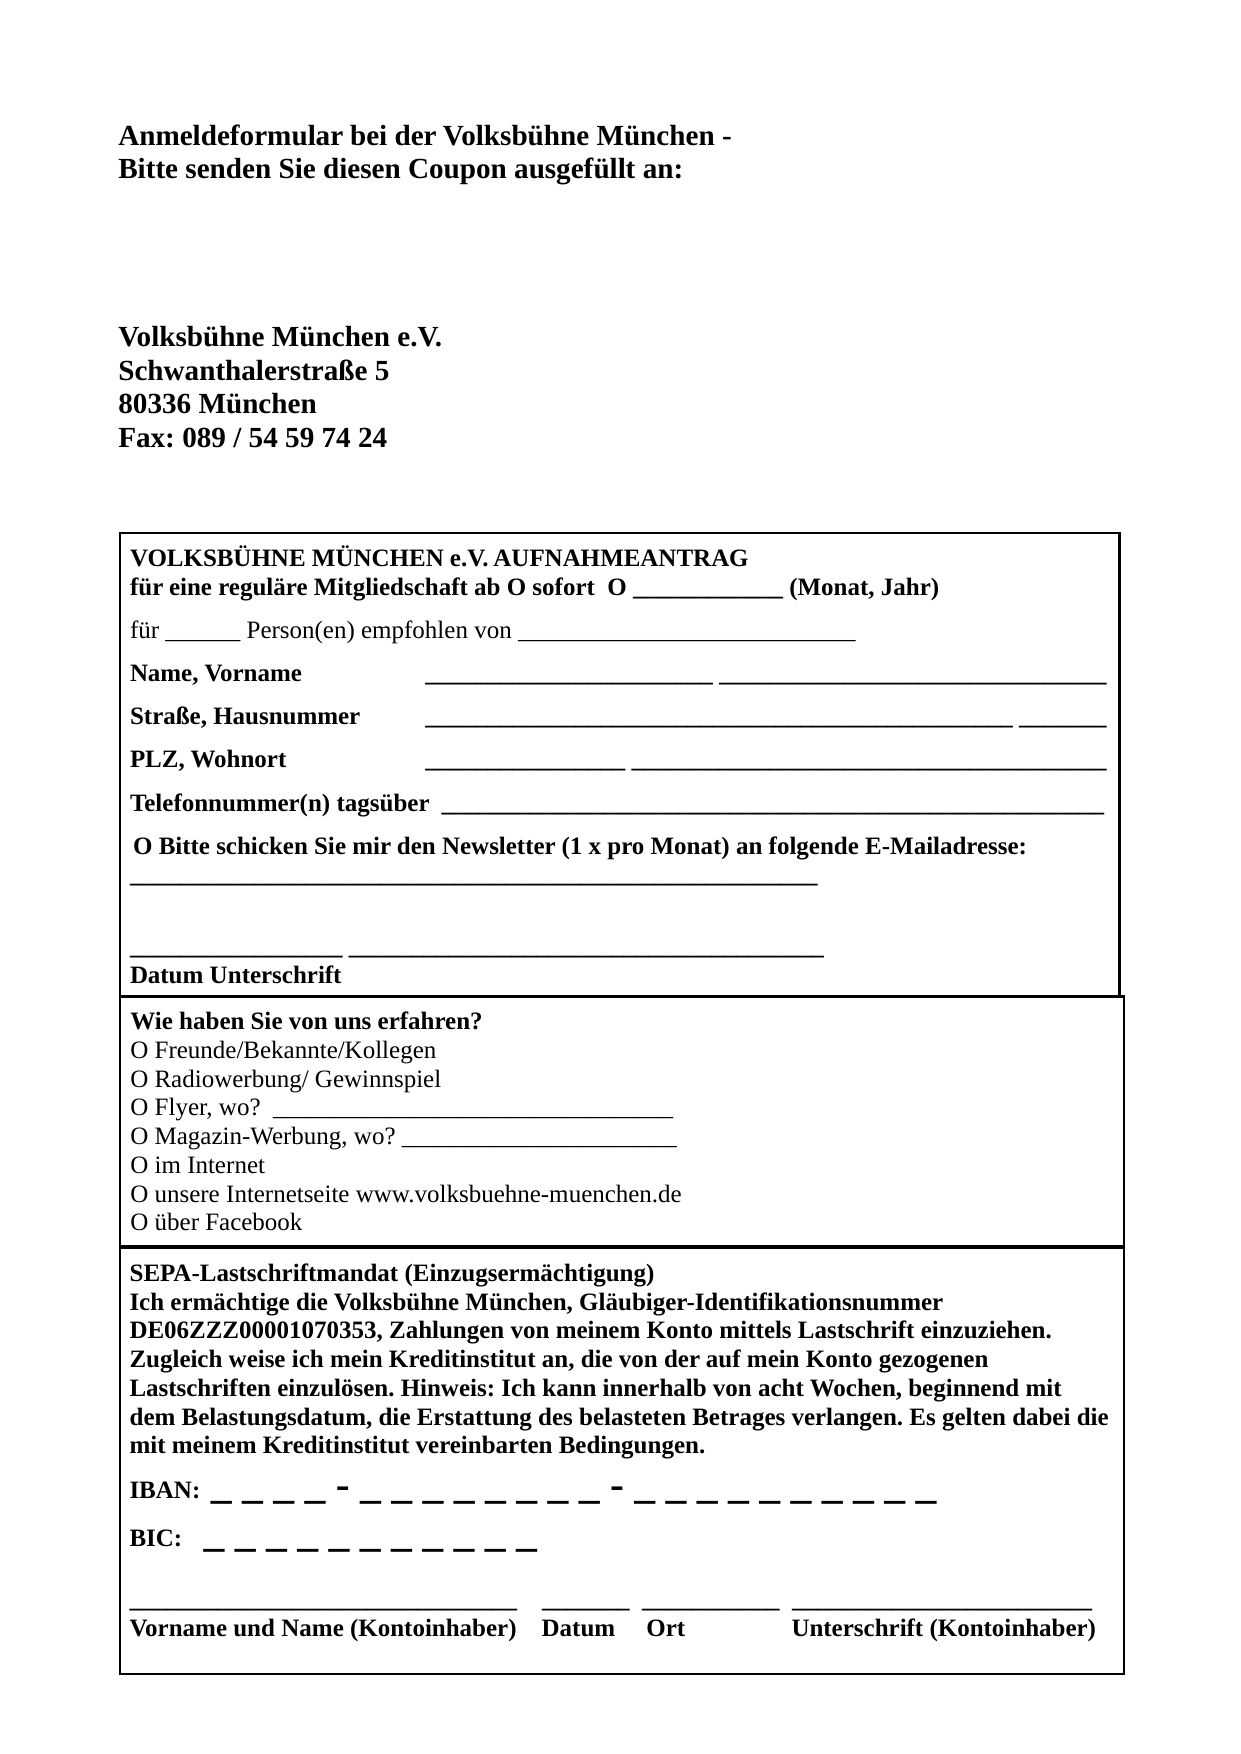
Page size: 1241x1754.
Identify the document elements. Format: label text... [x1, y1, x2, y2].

text PLZ, Wohnort ________________ ______________________________________ [130, 730, 1110, 773]
text Ich ermächtige die Volksbühne München, Gläubiger-Identifikationsnummer DE06ZZZ00001070353, Zahlungen von meinem Konto mittels Lastschrift einzuziehen. Zugleich weise ich mein Kreditinstitut an, die von der auf mein Konto gezogenen Lastschriften einzulösen. Hinweis: Ich kann innerhalb von acht Wochen, beginnend mit dem Belastungsdatum, die Erstattung des belasteten Betrages verlangen. Es gelten dabei die mit meinem Kreditinstitut vereinbarten Bedingungen. IBAN: _ _ _ _ - _ _ _ _ _ _ _ _ - _ _ _ _ _ _ _ _ _ _ BIC: _ _ _ _ _ _ _ _ _ _ _ _______________________________ _______ ___________ ________________________ [129, 1287, 1114, 1613]
text Datum Unterschrift [130, 960, 1110, 989]
text SEPA-Lastschriftmandat (Einzugsermächtigung) [129, 1258, 1114, 1287]
text Telefonnummer(n) tagsüber _____________________________________________________ O Bitte schicken Sie mir den Newsletter (1 x pro Monat) an folgende E-Mailadresse: _______________________________________________________ [130, 773, 1110, 917]
text Wie haben Sie von uns erfahren? O Freunde/Bekannte/Kollegen O Radiowerbung/ Gewinnspiel O Flyer, wo? ________________________________ O Magazin-Werbung, wo? ______________________ O im Internet O unsere Internetseite www.volksbuehne-muenchen.de O über Facebook [130, 1006, 1114, 1236]
text Vorname und Name (Kontoinhaber) Datum Ort Unterschrift (Kontoinhaber) [129, 1613, 1114, 1641]
text für ______ Person(en) empfohlen von ___________________________ [130, 601, 1110, 644]
text Name, Vorname _______________________ _______________________________ [130, 644, 1110, 687]
text Anmeldeformular bei der Volksbühne München - Bitte senden Sie diesen Coupon ausgefüllt an: [118, 118, 1122, 185]
text _________________ ______________________________________ [130, 917, 1110, 960]
text Schwanthalerstraße 5 [118, 353, 1122, 386]
text 80336 München [118, 386, 1122, 420]
text VOLKSBÜHNE MÜNCHEN e.V. AUFNAHMEANTRAG für eine reguläre Mitgliedschaft ab O sofort O ____________ (Monat, Jahr) [130, 543, 1110, 601]
text Straße, Hausnummer _______________________________________________ _______ [130, 687, 1110, 730]
text Volksbühne München e.V. [118, 319, 1122, 353]
text Fax: 089 / 54 59 74 24 [118, 420, 1122, 453]
